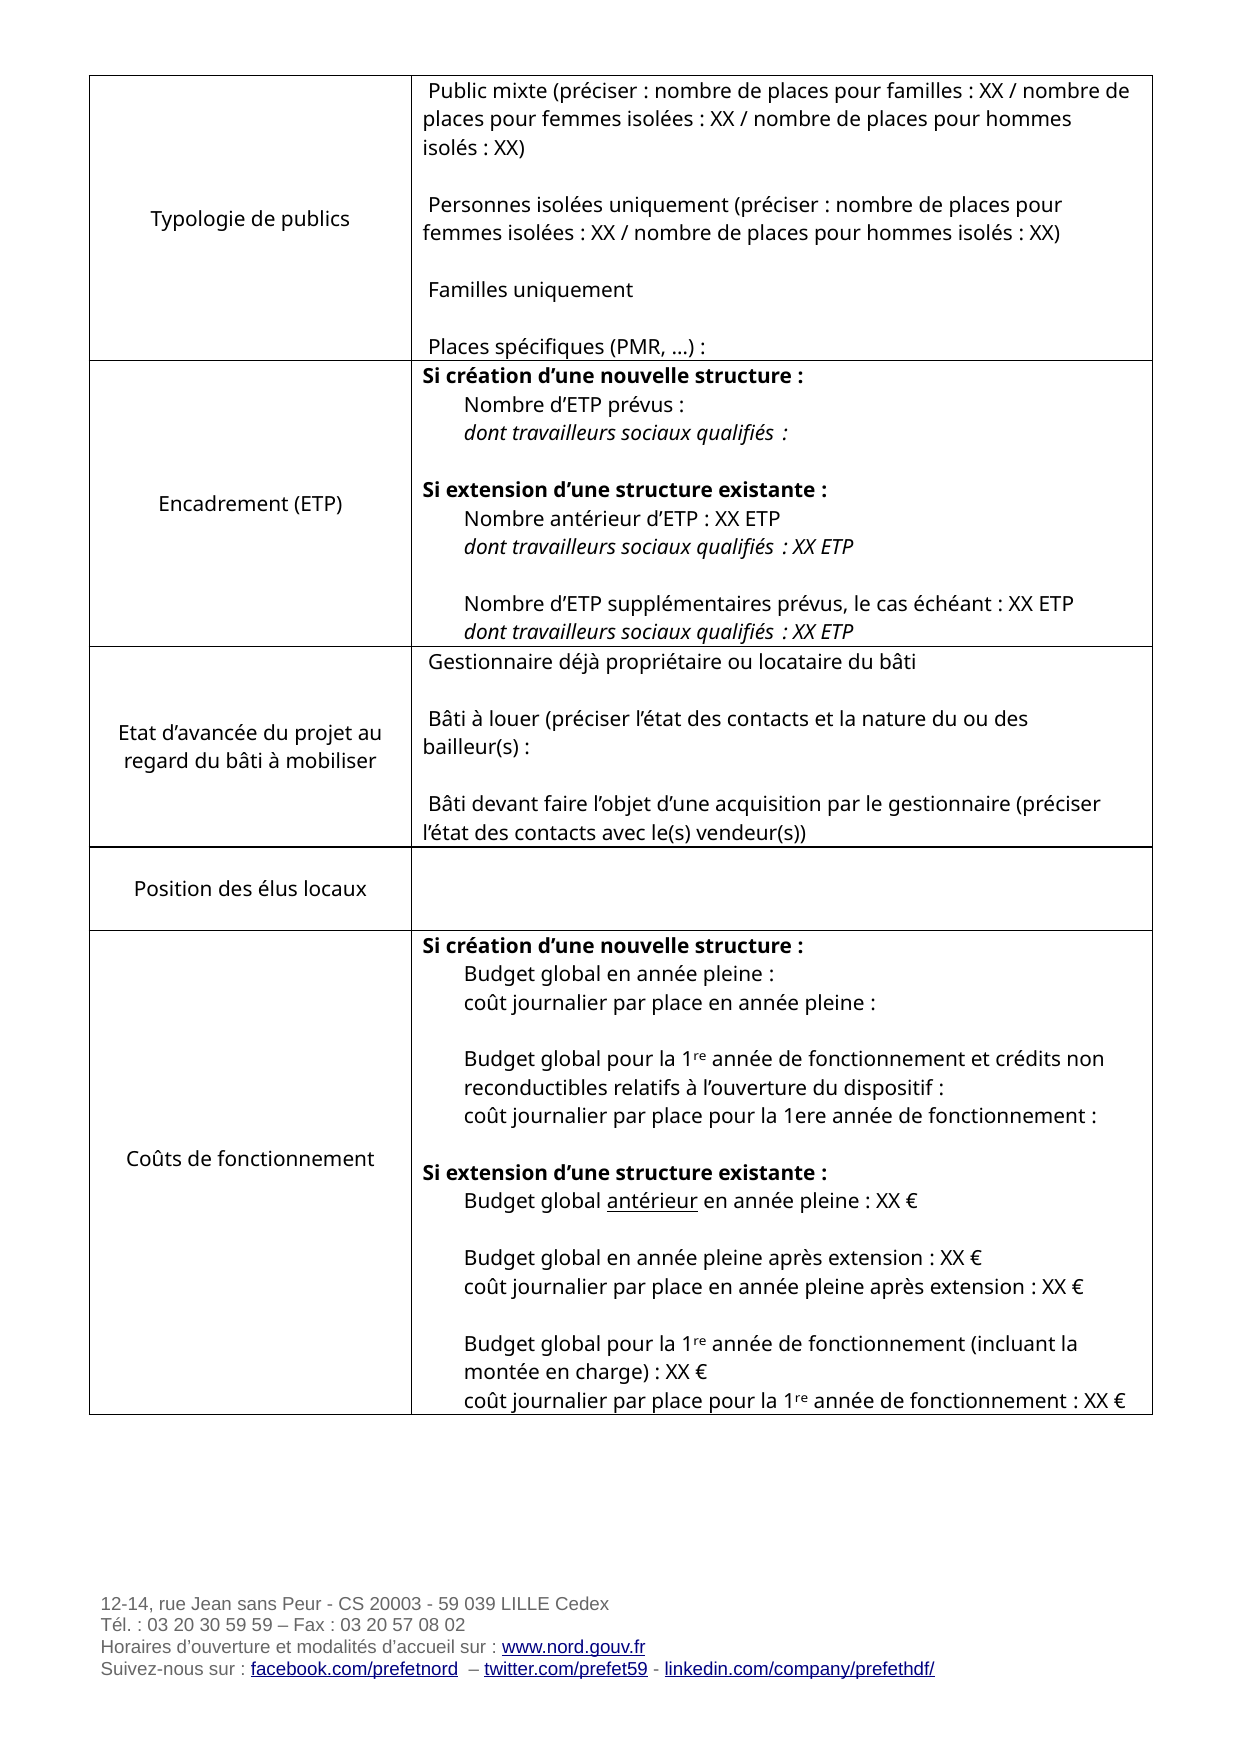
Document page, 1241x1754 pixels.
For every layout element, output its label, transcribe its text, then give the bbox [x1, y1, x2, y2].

table_cell Gestionnaire déjà propriétaire ou locataire du bâti Bâti à louer (préciser l’état des contacts et la nature du ou des bailleur(s) : Bâti devant faire l’objet d’une acquisition par le gestionnaire (préciser l’état des contacts avec le(s) vendeur(s)) [412, 647, 1152, 846]
table_cell Si création d’une nouvelle structure : Budget global en année pleine : coût journalier par place en année pleine : Budget global pour la 1ʳᵉ année de fonctionnement et crédits non reconductibles relatifs à l’ouverture du dispositif : coût journalier par place pour la 1ere année de fonctionnement : Si extension d’une structure existante : Budget global antérieur en année pleine : XX € Budget global en année pleine après extension : XX € coût journalier par place en année pleine après extension : XX € Budget global pour la 1ʳᵉ année de fonctionnement (incluant la montée en charge) : XX € coût journalier par place pour la 1ʳᵉ année de fonctionnement : XX € [412, 931, 1152, 1414]
table_cell Encadrement (ETP) [90, 361, 411, 646]
table_cell Typologie de publics [90, 76, 411, 360]
table_cell [412, 848, 1152, 930]
table_cell Public mixte (préciser : nombre de places pour familles : XX / nombre de places pour femmes isolées : XX / nombre de places pour hommes isolés : XX) Personnes isolées uniquement (préciser : nombre de places pour femmes isolées : XX / nombre de places pour hommes isolés : XX) Familles uniquement Places spécifiques (PMR, …) : [412, 76, 1152, 360]
table_cell Position des élus locaux [90, 848, 411, 930]
table_cell Si création d’une nouvelle structure : Nombre d’ETP prévus : dont travailleurs sociaux qualifiés : Si extension d’une structure existante : Nombre antérieur d’ETP : XX ETP dont travailleurs sociaux qualifiés : XX ETP Nombre d’ETP supplémentaires prévus, le cas échéant : XX ETP dont travailleurs sociaux qualifiés : XX ETP [412, 361, 1152, 646]
table_cell Etat d’avancée du projet au regard du bâti à mobiliser [90, 647, 411, 846]
table_cell Coûts de fonctionnement [90, 931, 411, 1414]
